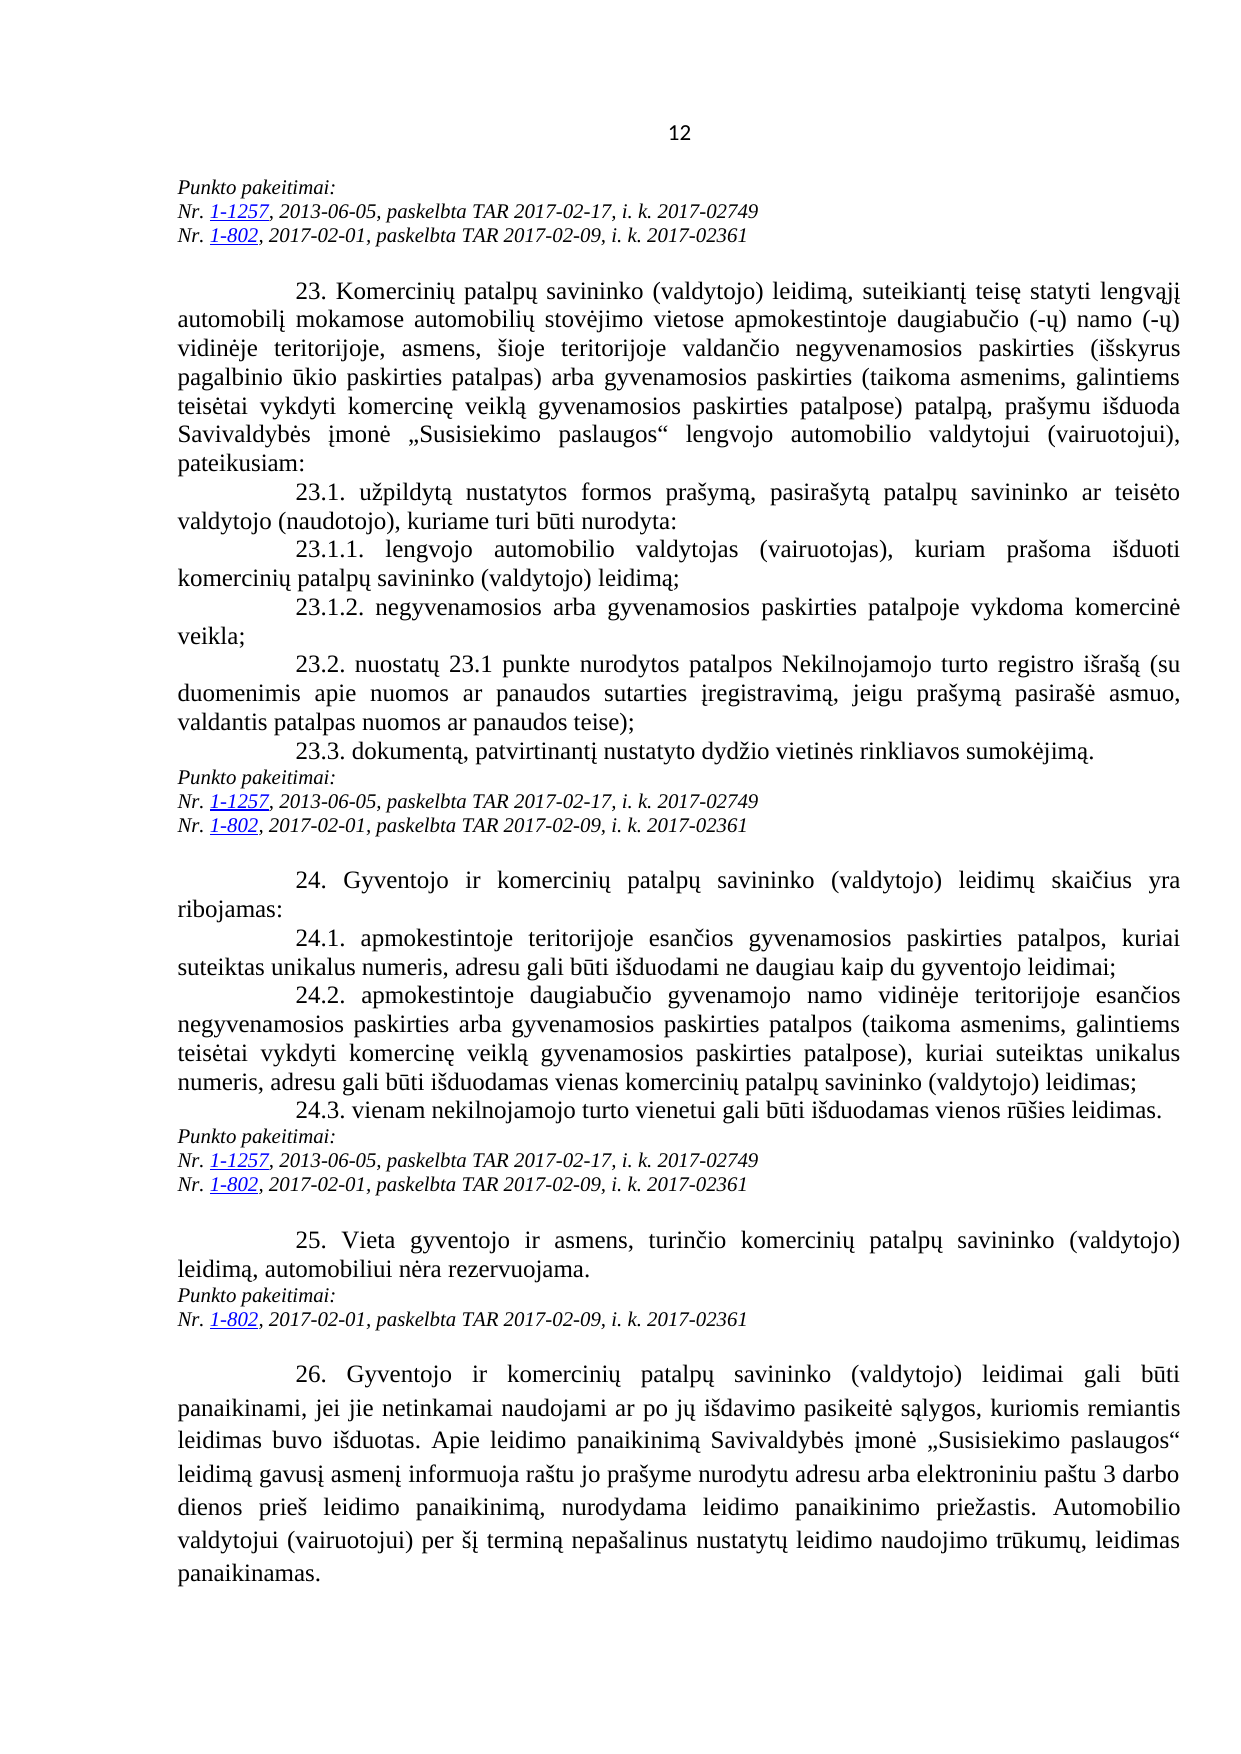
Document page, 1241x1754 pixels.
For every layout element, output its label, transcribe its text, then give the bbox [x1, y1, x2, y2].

text Nr. 1-802, 2017-02-01, paskelbta TAR 2017-02-09, i. k. 2017-02361 [177, 1307, 1181, 1331]
text Punkto pakeitimai: [177, 764, 1181, 789]
text 23.1.1. lengvojo automobilio valdytojas (vairuotojas), kuriam prašoma išduoti komercinių patalpų savininko (valdytojo) leidimą; [177, 534, 1181, 592]
text 26. Gyventojo ir komercinių patalpų savininko (valdytojo) leidimai gali būti panaikinami, jei jie netinkamai naudojami ar po jų išdavimo pasikeitė sąlygos, kuriomis remiantis leidimas buvo išduotas. Apie leidimo panaikinimą Savivaldybės įmonė „Susisiekimo paslaugos“ leidimą gavusį asmenį informuoja raštu jo prašyme nurodytu adresu arba elektroniniu paštu 3 darbo dienos prieš leidimo panaikinimą, nurodydama leidimo panaikinimo priežastis. Automobilio valdytojui (vairuotojui) per šį terminą nepašalinus nustatytų leidimo naudojimo trūkumų, leidimas panaikinamas. [177, 1359, 1181, 1586]
text 24.3. vienam nekilnojamojo turto vienetui gali būti išduodamas vienos rūšies leidimas. [177, 1096, 1181, 1124]
text 23.1.2. negyvenamosios arba gyvenamosios paskirties patalpoje vykdoma komercinė veikla; [177, 592, 1181, 649]
text 24.1. apmokestintoje teritorijoje esančios gyvenamosios paskirties patalpos, kuriai suteiktas unikalus numeris, adresu gali būti išduodami ne daugiau kaip du gyventojo leidimai; [177, 923, 1181, 981]
text 23.3. dokumentą, patvirtinantį nustatyto dydžio vietinės rinkliavos sumokėjimą. [177, 736, 1181, 764]
text Punkto pakeitimai: [177, 175, 1181, 199]
text Nr. 1-802, 2017-02-01, paskelbta TAR 2017-02-09, i. k. 2017-02361 [177, 1172, 1181, 1196]
text Nr. 1-802, 2017-02-01, paskelbta TAR 2017-02-09, i. k. 2017-02361 [177, 813, 1181, 837]
text 23.1. užpildytą nustatytos formos prašymą, pasirašytą patalpų savininko ar teisėto valdytojo (naudotojo), kuriame turi būti nurodyta: [177, 477, 1181, 534]
text Nr. 1-1257, 2013-06-05, paskelbta TAR 2017-02-17, i. k. 2017-02749 [177, 199, 1181, 223]
text Punkto pakeitimai: [177, 1283, 1181, 1307]
text Nr. 1-802, 2017-02-01, paskelbta TAR 2017-02-09, i. k. 2017-02361 [177, 223, 1181, 247]
text 23. Komercinių patalpų savininko (valdytojo) leidimą, suteikiantį teisę statyti lengvąjį automobilį mokamose automobilių stovėjimo vietose apmokestintoje daugiabučio (-ų) namo (-ų) vidinėje teritorijoje, asmens, šioje teritorijoje valdančio negyvenamosios paskirties (išskyrus pagalbinio ūkio paskirties patalpas) arba gyvenamosios paskirties (taikoma asmenims, galintiems teisėtai vykdyti komercinę veiklą gyvenamosios paskirties patalpose) patalpą, prašymu išduoda Savivaldybės įmonė „Susisiekimo paslaugos“ lengvojo automobilio valdytojui (vairuotojui), pateikusiam: [177, 276, 1181, 477]
text Nr. 1-1257, 2013-06-05, paskelbta TAR 2017-02-17, i. k. 2017-02749 [177, 789, 1181, 813]
text 23.2. nuostatų 23.1 punkte nurodytos patalpos Nekilnojamojo turto registro išrašą (su duomenimis apie nuomos ar panaudos sutarties įregistravimą, jeigu prašymą pasirašė asmuo, valdantis patalpas nuomos ar panaudos teise); [177, 649, 1181, 736]
text Nr. 1-1257, 2013-06-05, paskelbta TAR 2017-02-17, i. k. 2017-02749 [177, 1148, 1181, 1172]
text 24. Gyventojo ir komercinių patalpų savininko (valdytojo) leidimų skaičius yra ribojamas: [177, 866, 1181, 923]
text Punkto pakeitimai: [177, 1124, 1181, 1148]
text 24.2. apmokestintoje daugiabučio gyvenamojo namo vidinėje teritorijoje esančios negyvenamosios paskirties arba gyvenamosios paskirties patalpos (taikoma asmenims, galintiems teisėtai vykdyti komercinę veiklą gyvenamosios paskirties patalpose), kuriai suteiktas unikalus numeris, adresu gali būti išduodamas vienas komercinių patalpų savininko (valdytojo) leidimas; [177, 981, 1181, 1096]
text 25. Vieta gyventojo ir asmens, turinčio komercinių patalpų savininko (valdytojo) leidimą, automobiliui nėra rezervuojama. [177, 1225, 1181, 1283]
